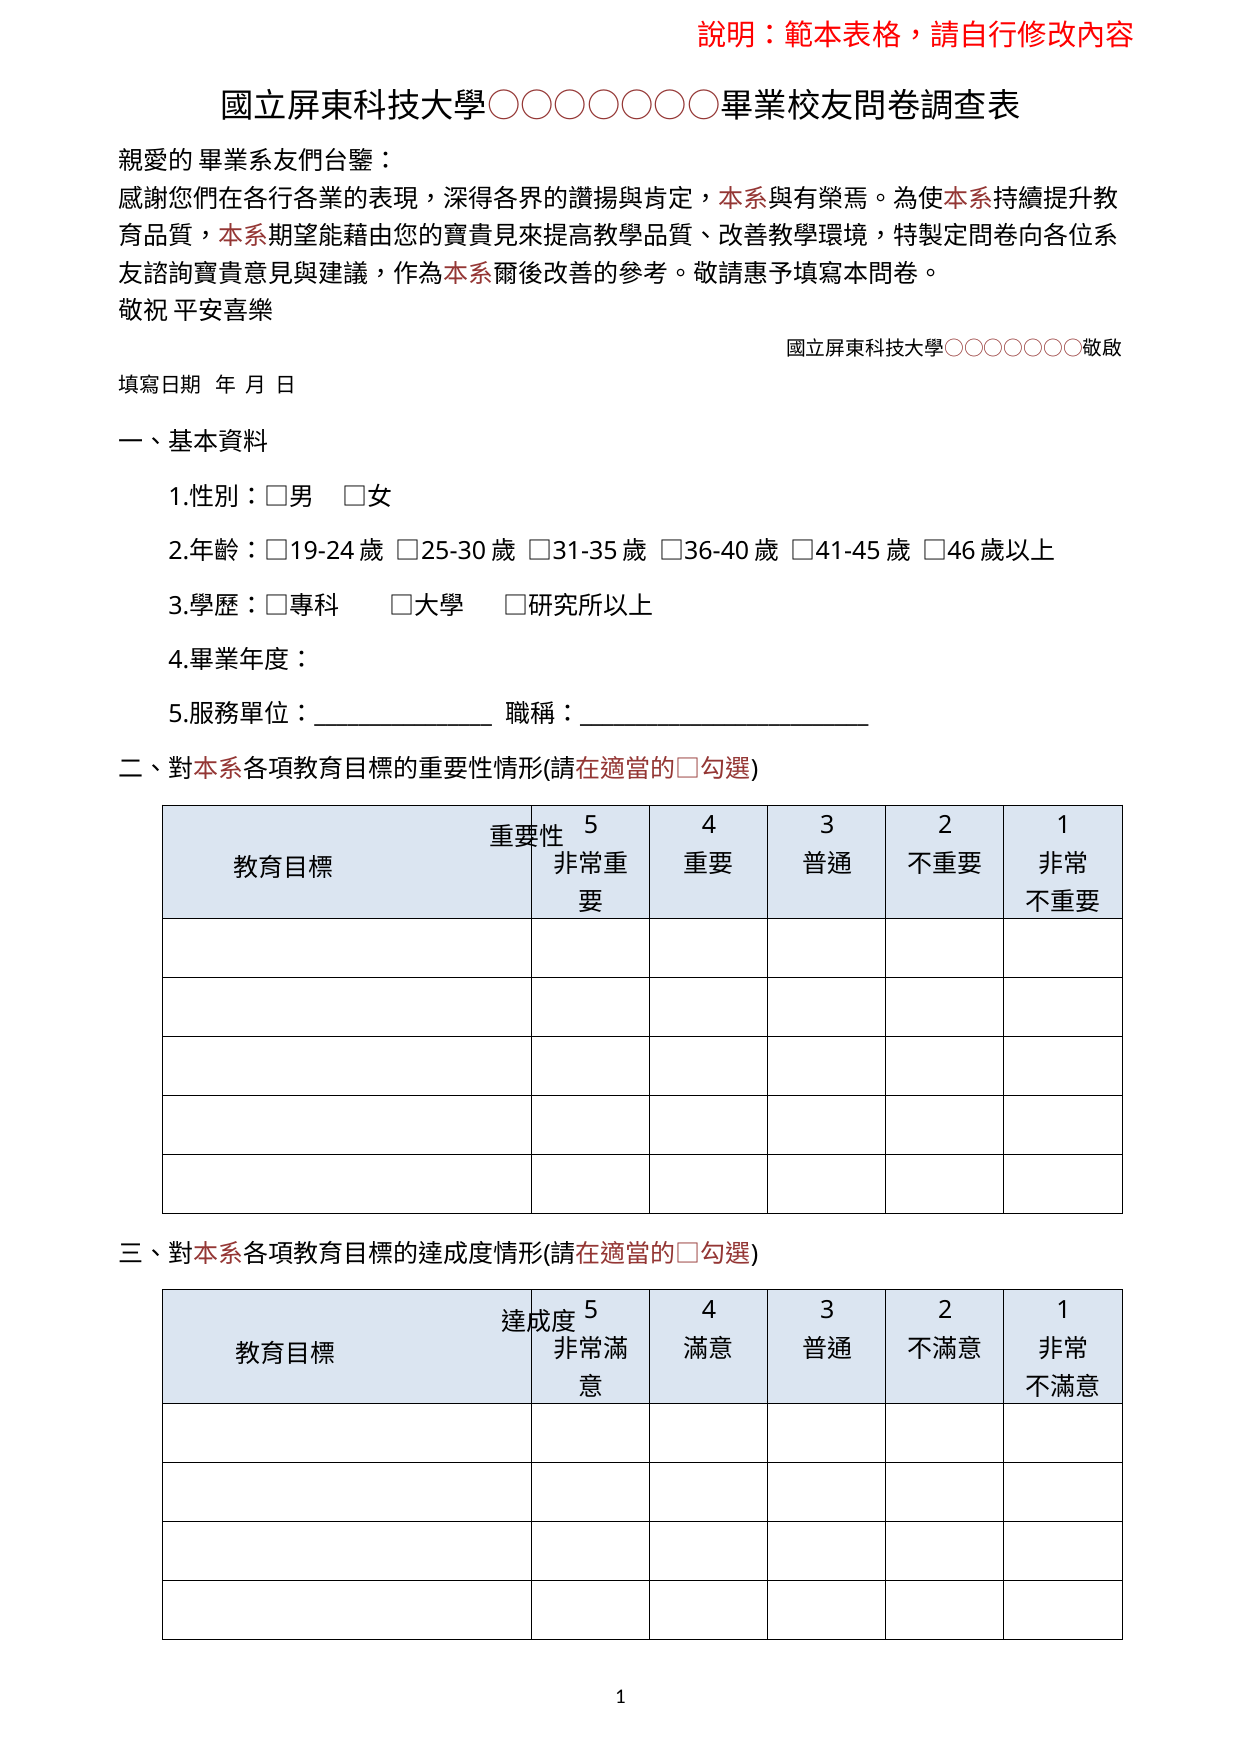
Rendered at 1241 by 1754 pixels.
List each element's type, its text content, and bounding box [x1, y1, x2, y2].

table_cell [1004, 1037, 1122, 1095]
table_cell [532, 1463, 649, 1521]
table_cell [532, 1522, 649, 1580]
table_cell [768, 1404, 885, 1462]
table_cell [650, 1155, 767, 1213]
table_header 1 非常 不重要 [1004, 806, 1122, 918]
table_cell [163, 1037, 531, 1095]
text 一、基本資料 [118, 421, 1122, 458]
table_cell [768, 1155, 885, 1213]
table_cell [768, 978, 885, 1036]
table_cell [886, 1037, 1003, 1095]
text 填寫日期 年 月 日 [118, 365, 1122, 403]
table_cell [886, 1404, 1003, 1462]
table_cell [163, 1581, 531, 1639]
table_cell [886, 1155, 1003, 1213]
table_header 3 普通 [768, 1290, 885, 1403]
table_cell [532, 978, 649, 1036]
table_header 4 重要 [650, 806, 767, 918]
table_cell [768, 919, 885, 977]
table_cell [1004, 978, 1122, 1036]
table_cell [163, 1155, 531, 1213]
table_cell [650, 1463, 767, 1521]
table_cell [532, 1155, 649, 1213]
text 親愛的 畢業系友們台鑒： [118, 140, 1122, 178]
text 國立屏東科技大學○○○○○○○敬啟 [118, 328, 1122, 365]
table_cell [163, 1463, 531, 1521]
table_header 1 非常 不滿意 [1004, 1290, 1122, 1403]
table_cell [886, 1522, 1003, 1580]
table_cell [1004, 1155, 1122, 1213]
table_header [163, 806, 531, 918]
text 敬祝 平安喜樂 [118, 290, 1122, 328]
table_cell [768, 1463, 885, 1521]
table_header 5 非常重要 [532, 806, 649, 918]
text 2.年齡：□19-24歲 □25-30歲 □31-35歲 □36-40歲 □41-45歲 □46歲以上 [168, 531, 1122, 567]
text 感謝您們在各行各業的表現，深得各界的讚揚與肯定，本系與有榮焉。為使本系持續提升教育品質，本系期望能藉由您的寶貴見來提高教學品質、改善教學環境，特製定問卷向各位系友諮詢寶貴意見與建議，作為本系爾後改善的參考。敬請惠予填寫本問卷。 [118, 178, 1122, 290]
table_cell [1004, 1463, 1122, 1521]
table_cell [886, 978, 1003, 1036]
table_cell [650, 919, 767, 977]
table_cell [163, 1522, 531, 1580]
table_cell [532, 1404, 649, 1462]
table_cell [650, 978, 767, 1036]
table_cell [768, 1522, 885, 1580]
table_header 3 普通 [768, 806, 885, 918]
table_cell [532, 1037, 649, 1095]
table_cell [163, 919, 531, 977]
table_cell [886, 1581, 1003, 1639]
text 二、對本系各項教育目標的重要性情形(請在適當的□勾選) [118, 748, 1122, 786]
table_header 5 非常滿意 [532, 1290, 649, 1403]
table_cell [886, 1463, 1003, 1521]
table_header [163, 1290, 531, 1403]
text 4.畢業年度： [168, 639, 1122, 676]
table_header 2 不滿意 [886, 1290, 1003, 1403]
table_cell [532, 1096, 649, 1154]
table_cell [650, 1404, 767, 1462]
table_cell [650, 1037, 767, 1095]
table_cell [163, 978, 531, 1036]
table_cell [650, 1581, 767, 1639]
table_cell [768, 1037, 885, 1095]
text 說明：範本表格，請自行修改內容 [697, 12, 1226, 54]
table_header 2 不重要 [886, 806, 1003, 918]
table_cell [768, 1096, 885, 1154]
table_cell [1004, 1096, 1122, 1154]
table_cell [163, 1404, 531, 1462]
text 國立屏東科技大學○○○○○○○畢業校友問卷調查表 [118, 65, 1122, 140]
table_cell [768, 1581, 885, 1639]
text 3.學歷：□專科 □大學 □研究所以上 [168, 585, 1122, 621]
table_cell [1004, 1522, 1122, 1580]
text 5.服務單位：________________ 職稱：__________________________ [168, 694, 1122, 730]
text 1.性別：□男 □女 [168, 476, 1122, 513]
text 三、對本系各項教育目標的達成度情形(請在適當的□勾選) [118, 1233, 1122, 1271]
table_cell [650, 1522, 767, 1580]
table_cell [1004, 919, 1122, 977]
table_cell [1004, 1581, 1122, 1639]
table_cell [1004, 1404, 1122, 1462]
table_cell [650, 1096, 767, 1154]
table_cell [532, 1581, 649, 1639]
table_cell [532, 919, 649, 977]
table_cell [886, 919, 1003, 977]
table_cell [886, 1096, 1003, 1154]
table_cell [163, 1096, 531, 1154]
table_header 4 滿意 [650, 1290, 767, 1403]
